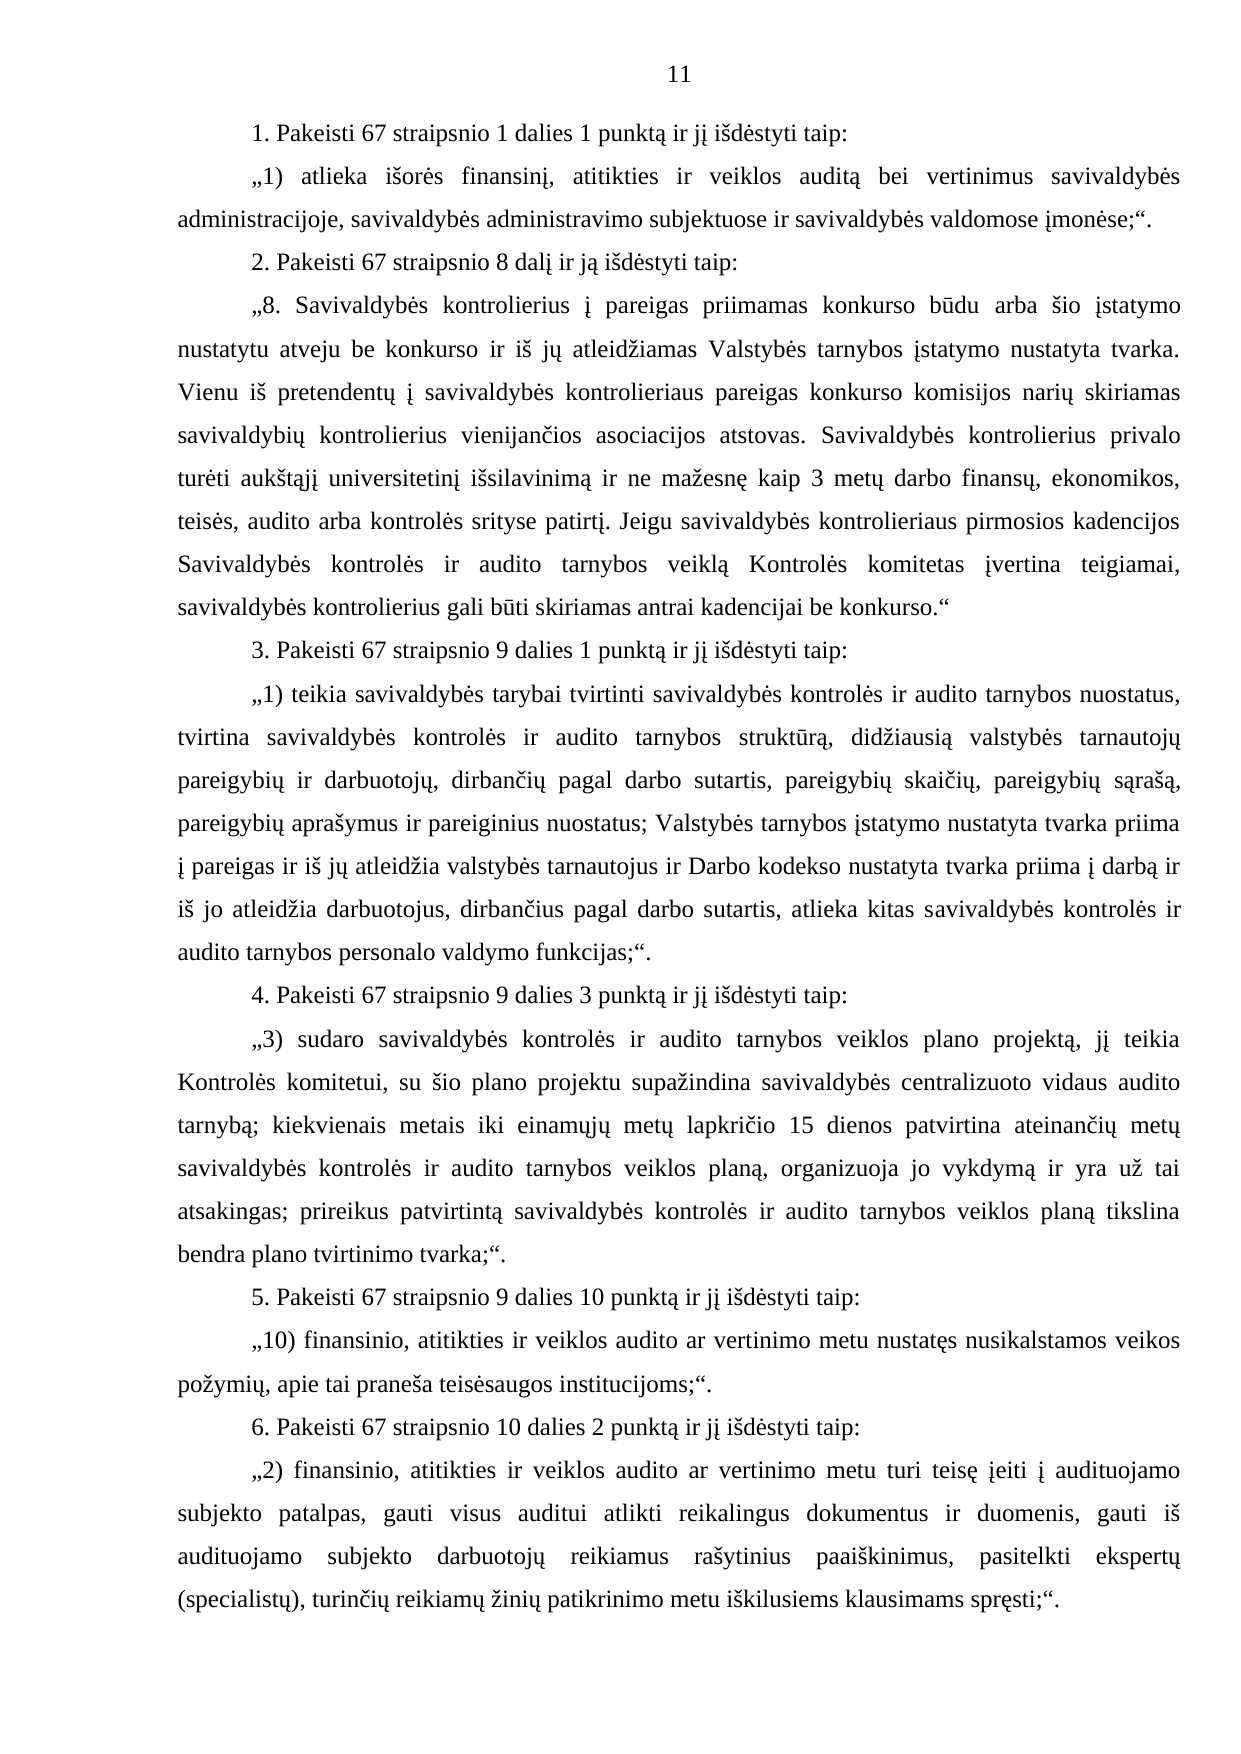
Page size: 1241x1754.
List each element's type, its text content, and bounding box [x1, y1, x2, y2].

text „2) finansinio, atitikties ir veiklos audito ar vertinimo metu turi teisę įeiti į audituojamo subjekto patalpas, gauti visus auditui atlikti reikalingus dokumentus ir duomenis, gauti iš audituojamo subjekto darbuotojų reikiamus rašytinius paaiškinimus, pasitelkti ekspertų (specialistų), turinčių reikiamų žinių patikrinimo metu iškilusiems klausimams spręsti;“. [177, 1455, 1181, 1613]
text 1. Pakeisti 67 straipsnio 1 dalies 1 punktą ir jį išdėstyti taip: [251, 118, 1181, 147]
text „8. Savivaldybės kontrolierius į pareigas priimamas konkurso būdu arba šio įstatymo nustatytu atveju be konkurso ir iš jų atleidžiamas Valstybės tarnybos įstatymo nustatyta tvarka. Vienu iš pretendentų į savivaldybės kontrolieriaus pareigas konkurso komisijos narių skiriamas savivaldybių kontrolierius vienijančios asociacijos atstovas. Savivaldybės kontrolierius privalo turėti aukštąjį universitetinį išsilavinimą ir ne mažesnę kaip 3 metų darbo finansų, ekonomikos, teisės, audito arba kontrolės srityse patirtį. Jeigu savivaldybės kontrolieriaus pirmosios kadencijos Savivaldybės kontrolės ir audito tarnybos veiklą Kontrolės komitetas įvertina teigiamai, savivaldybės kontrolierius gali būti skiriamas antrai kadencijai be konkurso.“ [177, 291, 1181, 621]
text 3. Pakeisti 67 straipsnio 9 dalies 1 punktą ir jį išdėstyti taip: [251, 636, 1181, 664]
text „3) sudaro savivaldybės kontrolės ir audito tarnybos veiklos plano projektą, jį teikia Kontrolės komitetui, su šio plano projektu supažindina savivaldybės centralizuoto vidaus audito tarnybą; kiekvienais metais iki einamųjų metų lapkričio 15 dienos patvirtina ateinančių metų savivaldybės kontrolės ir audito tarnybos veiklos planą, organizuoja jo vykdymą ir yra už tai atsakingas; prireikus patvirtintą savivaldybės kontrolės ir audito tarnybos veiklos planą tikslina bendra plano tvirtinimo tvarka;“. [177, 1024, 1181, 1268]
text 4. Pakeisti 67 straipsnio 9 dalies 3 punktą ir jį išdėstyti taip: [251, 981, 1181, 1009]
text 2. Pakeisti 67 straipsnio 8 dalį ir ją išdėstyti taip: [251, 247, 1181, 276]
text „1) atlieka išorės finansinį, atitikties ir veiklos auditą bei vertinimus savivaldybės administracijoje, savivaldybės administravimo subjektuose ir savivaldybės valdomose įmonėse;“. [177, 161, 1181, 233]
text 6. Pakeisti 67 straipsnio 10 dalies 2 punktą ir jį išdėstyti taip: [251, 1412, 1181, 1441]
text 5. Pakeisti 67 straipsnio 9 dalies 10 punktą ir jį išdėstyti taip: [177, 1282, 1181, 1311]
text „1) teikia savivaldybės tarybai tvirtinti savivaldybės kontrolės ir audito tarnybos nuostatus, tvirtina savivaldybės kontrolės ir audito tarnybos struktūrą, didžiausią valstybės tarnautojų pareigybių ir darbuotojų, dirbančių pagal darbo sutartis, pareigybių skaičių, pareigybių sąrašą, pareigybių aprašymus ir pareiginius nuostatus; Valstybės tarnybos įstatymo nustatyta tvarka priima į pareigas ir iš jų atleidžia valstybės tarnautojus ir Darbo kodekso nustatyta tvarka priima į darbą ir iš jo atleidžia darbuotojus, dirbančius pagal darbo sutartis, atlieka kitas savivaldybės kontrolės ir audito tarnybos personalo valdymo funkcijas;“. [177, 679, 1181, 966]
text „10) finansinio, atitikties ir veiklos audito ar vertinimo metu nustatęs nusikalstamos veikos požymių, apie tai praneša teisėsaugos institucijoms;“. [177, 1326, 1181, 1397]
